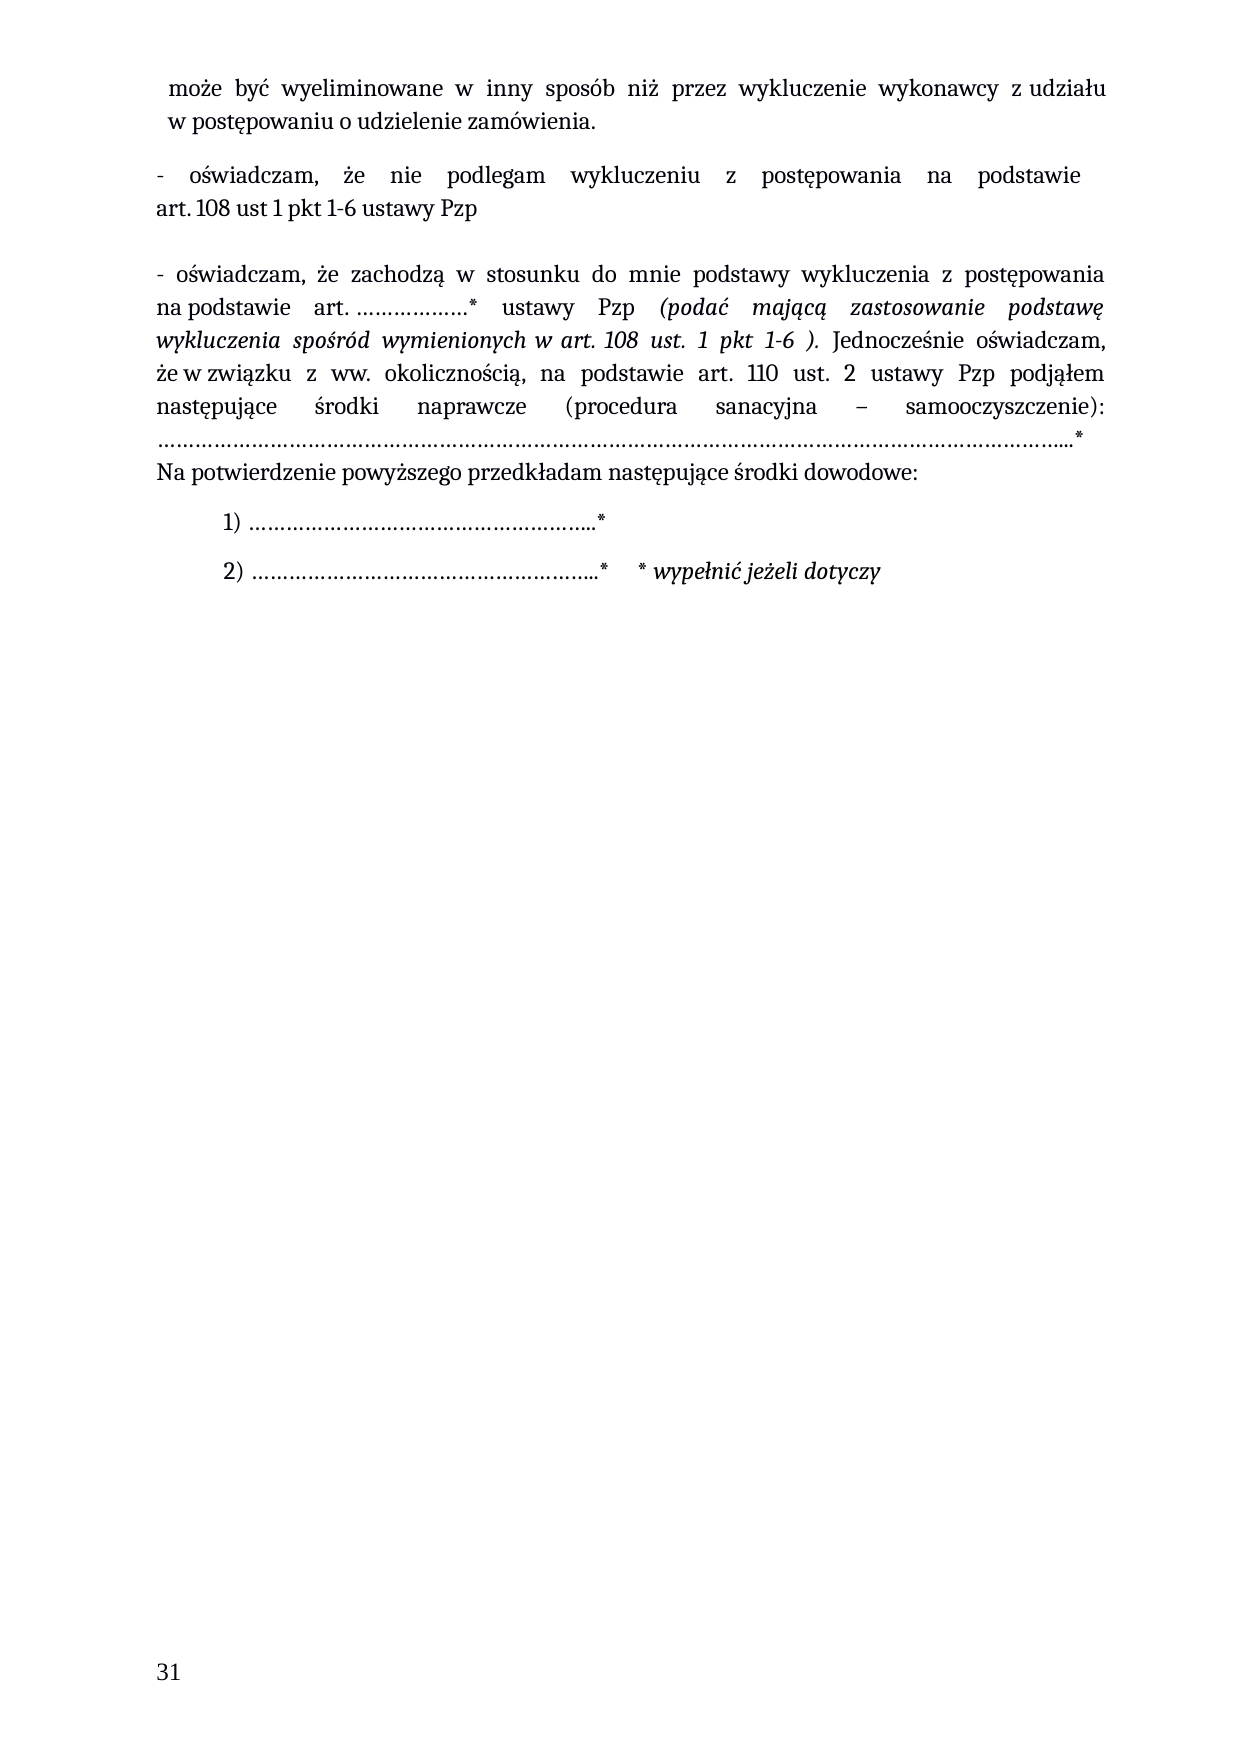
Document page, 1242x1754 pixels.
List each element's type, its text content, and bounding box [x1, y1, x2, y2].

text 2) ………………………………………………..* * wypełnić jeżeli dotyczy [156, 557, 1103, 586]
text - oświadczam, że zachodzą w stosunku do mnie podstawy wykluczenia z postępowania na podstawie art. ………………* ustawy Pzp (podać mającą zastosowanie podstawę wykluczenia spośród wymienionych w art. 108 ust. 1 pkt 1-6 ). Jednocześnie oświadczam, że w związku z ww. okolicznością, na podstawie art. 110 ust. 2 ustawy Pzp podjąłem następujące środki naprawcze (procedura sanacyjna – samooczyszczenie): ………………………………………………………………………………………………………………………………...* [156, 260, 1106, 453]
text 1) ………………………………………………..* [156, 507, 1103, 536]
text Na potwierdzenie powyższego przedkładam następujące środki dowodowe: [156, 458, 1100, 487]
text - oświadczam, że nie podlegam wykluczeniu z postępowania na podstawie art. 108 ust 1 pkt 1-6 ustawy Pzp [156, 161, 1106, 222]
text może być wyeliminowane w inny sposób niż przez wykluczenie wykonawcy z udziału w postępowaniu o udzielenie zamówienia. [138, 74, 1106, 136]
